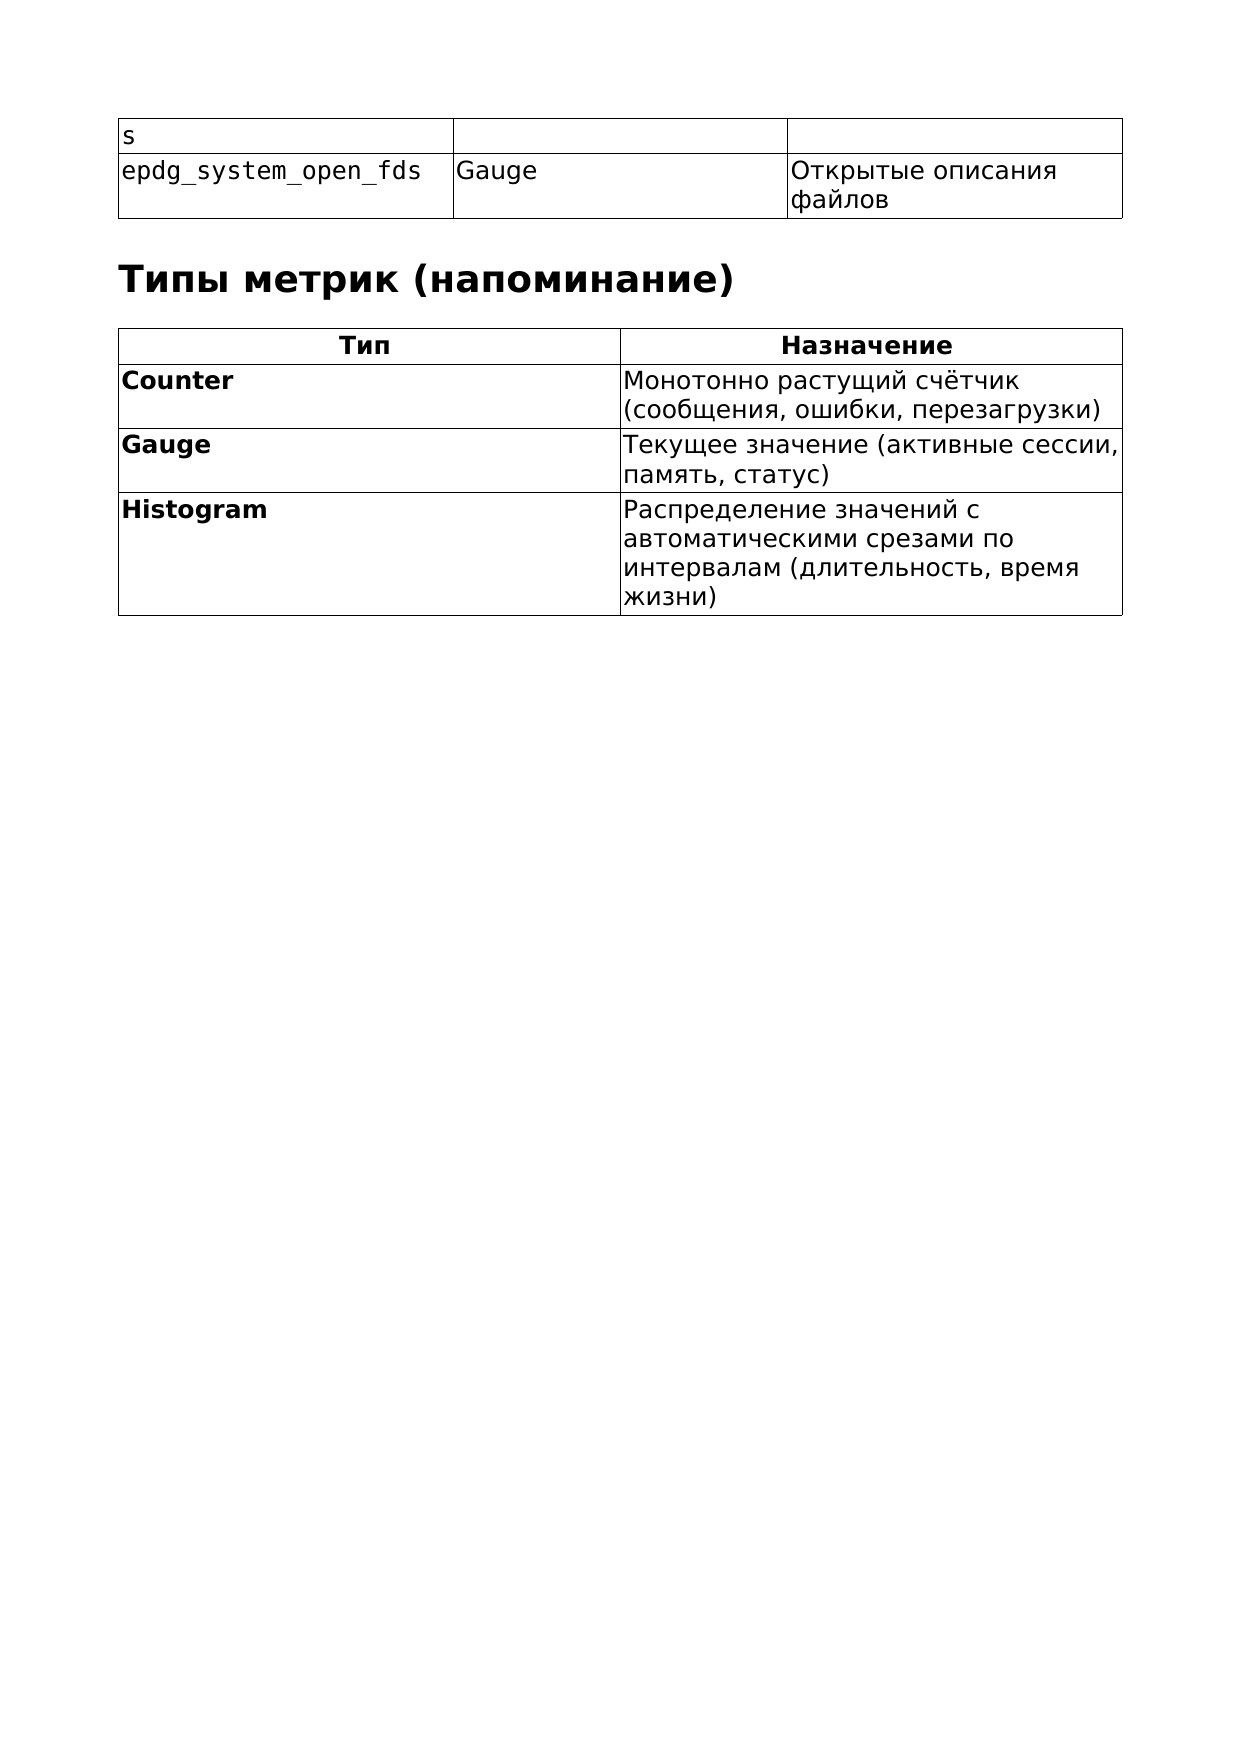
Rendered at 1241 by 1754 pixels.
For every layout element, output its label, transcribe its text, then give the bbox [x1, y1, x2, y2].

table_cell Монотонно растущий счётчик (сообщения, ошибки, перезагрузки) [621, 365, 1122, 428]
table_cell epdg_system_open_fds [119, 154, 453, 217]
table_cell Gauge [119, 429, 620, 492]
table_cell Текущее значение (активные сессии, память, статус) [621, 429, 1122, 492]
table_cell Gauge [454, 154, 787, 217]
table_header Тип [119, 329, 620, 363]
table_cell Counter [119, 365, 620, 428]
table_cell Histogram [119, 493, 620, 614]
table_header Назначение [621, 329, 1122, 363]
table_cell Распределение значений с автоматическими срезами по интервалам (длительность, время жизни) [621, 493, 1122, 614]
subtitle Типы метрик (напоминание) [118, 257, 1122, 301]
table_cell [454, 119, 787, 153]
table_cell Открытые описания файлов [788, 154, 1122, 217]
table_cell s [119, 119, 453, 153]
table_cell [788, 119, 1122, 153]
